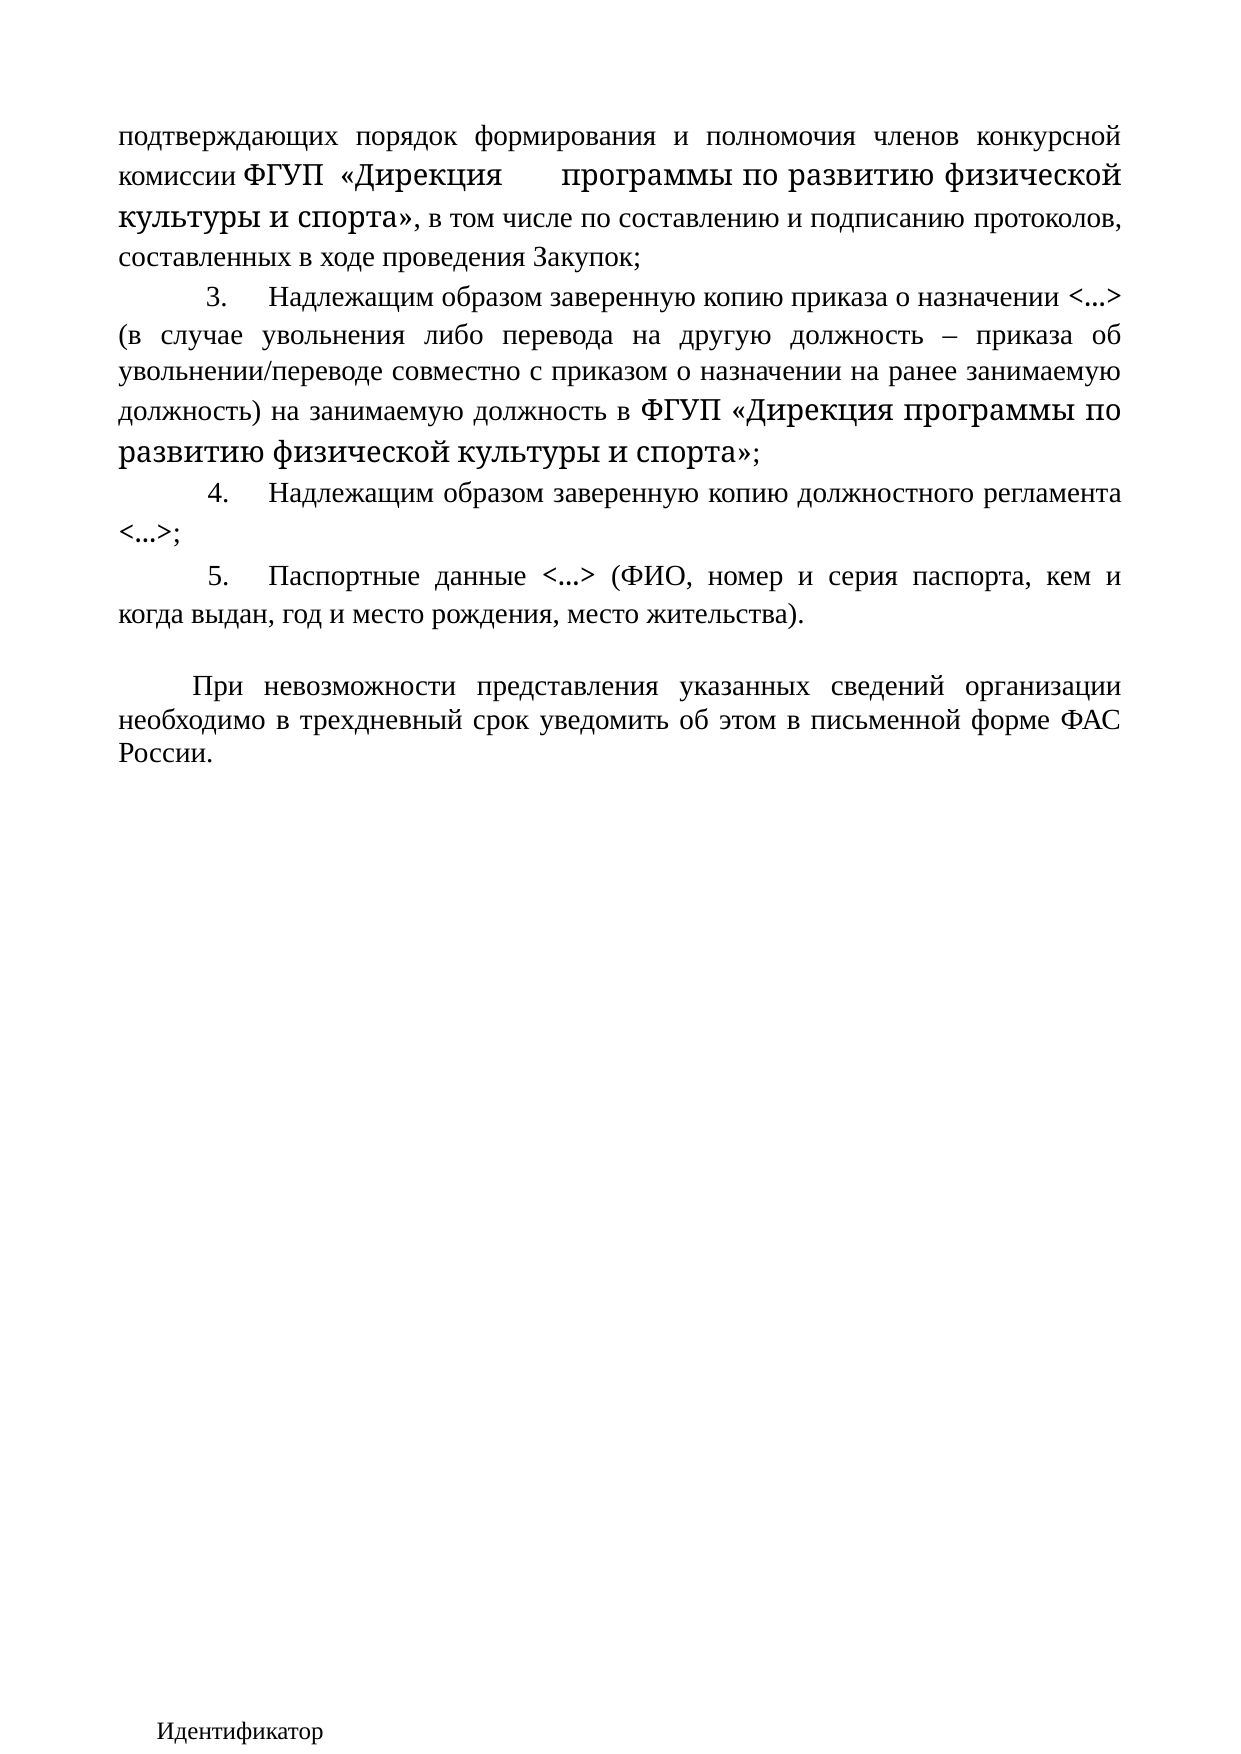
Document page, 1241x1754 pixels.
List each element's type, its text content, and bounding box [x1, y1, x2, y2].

list Надлежащим образом заверенную копию приказа о назначении <...> (в случае увольнения либо перевода на другую должность – приказа об увольнении/переводе совместно с приказом о назначении на ранее занимаемую должность) на занимаемую должность в ФГУП «Дирекция программы по развитию физической культуры и спорта»; [118, 275, 1122, 471]
list Паспортные данные <...> (ФИО, номер и серия паспорта, кем и когда выдан, год и место рождения, место жительства). [118, 554, 1122, 629]
list подтверждающих порядок формирования и полномочия членов конкурсной комиссии ФГУП «Дирекция программы по развитию физической культуры и спорта», в том числе по составлению и подписанию протоколов, составленных в ходе проведения Закупок; [118, 118, 1122, 272]
text При невозможности представления указанных сведений организации необходимо в трехдневный срок уведомить об этом в письменной форме ФАС России. [118, 668, 1122, 769]
list Надлежащим образом заверенную копию должностного регламента <...>; [118, 475, 1122, 551]
